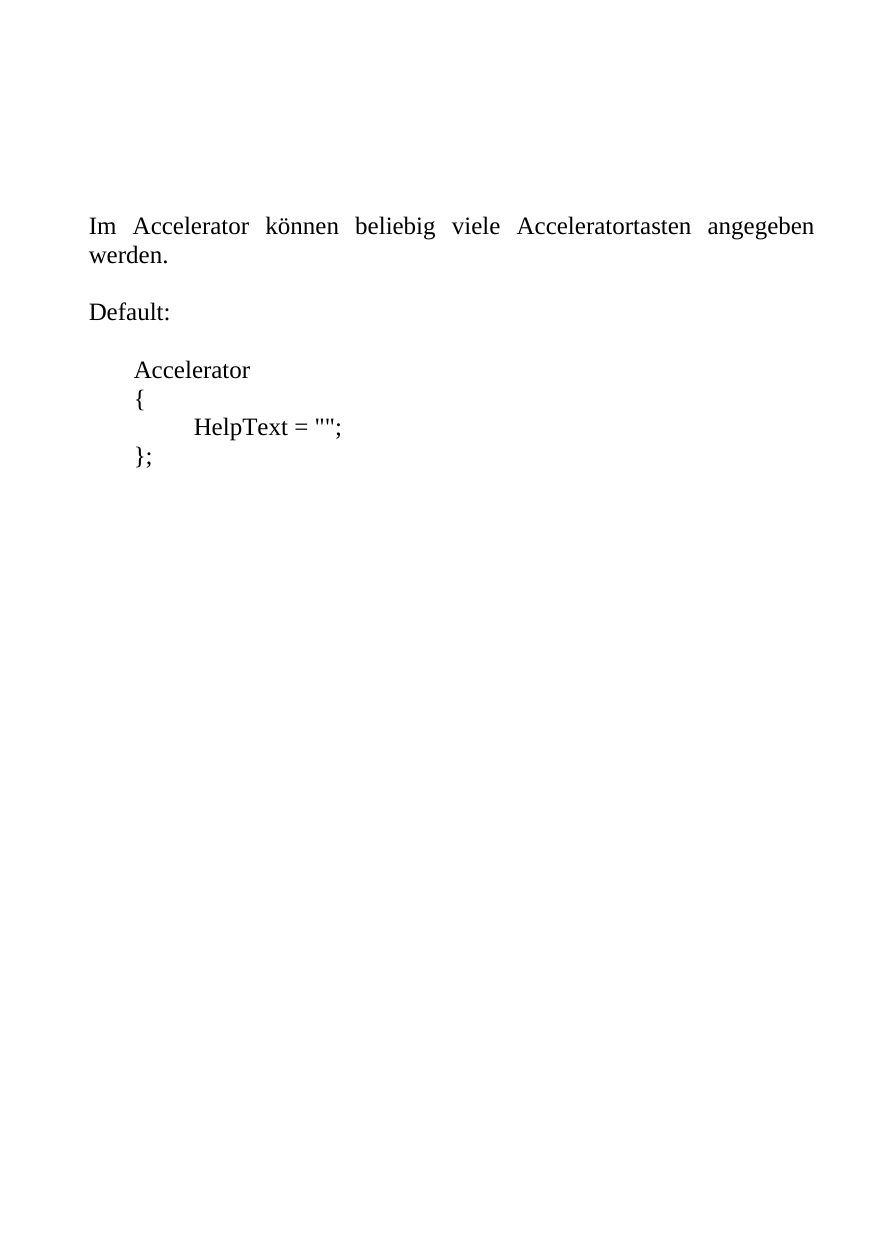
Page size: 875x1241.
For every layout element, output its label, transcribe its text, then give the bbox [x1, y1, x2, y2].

text Im Accelerator können beliebig viele Acceleratortasten angegeben werden. [88, 211, 815, 269]
list { [88, 384, 815, 412]
list HelpText = ""; [88, 412, 815, 441]
text Default: [88, 297, 815, 326]
list }; [88, 441, 815, 470]
list Accelerator [88, 355, 815, 384]
